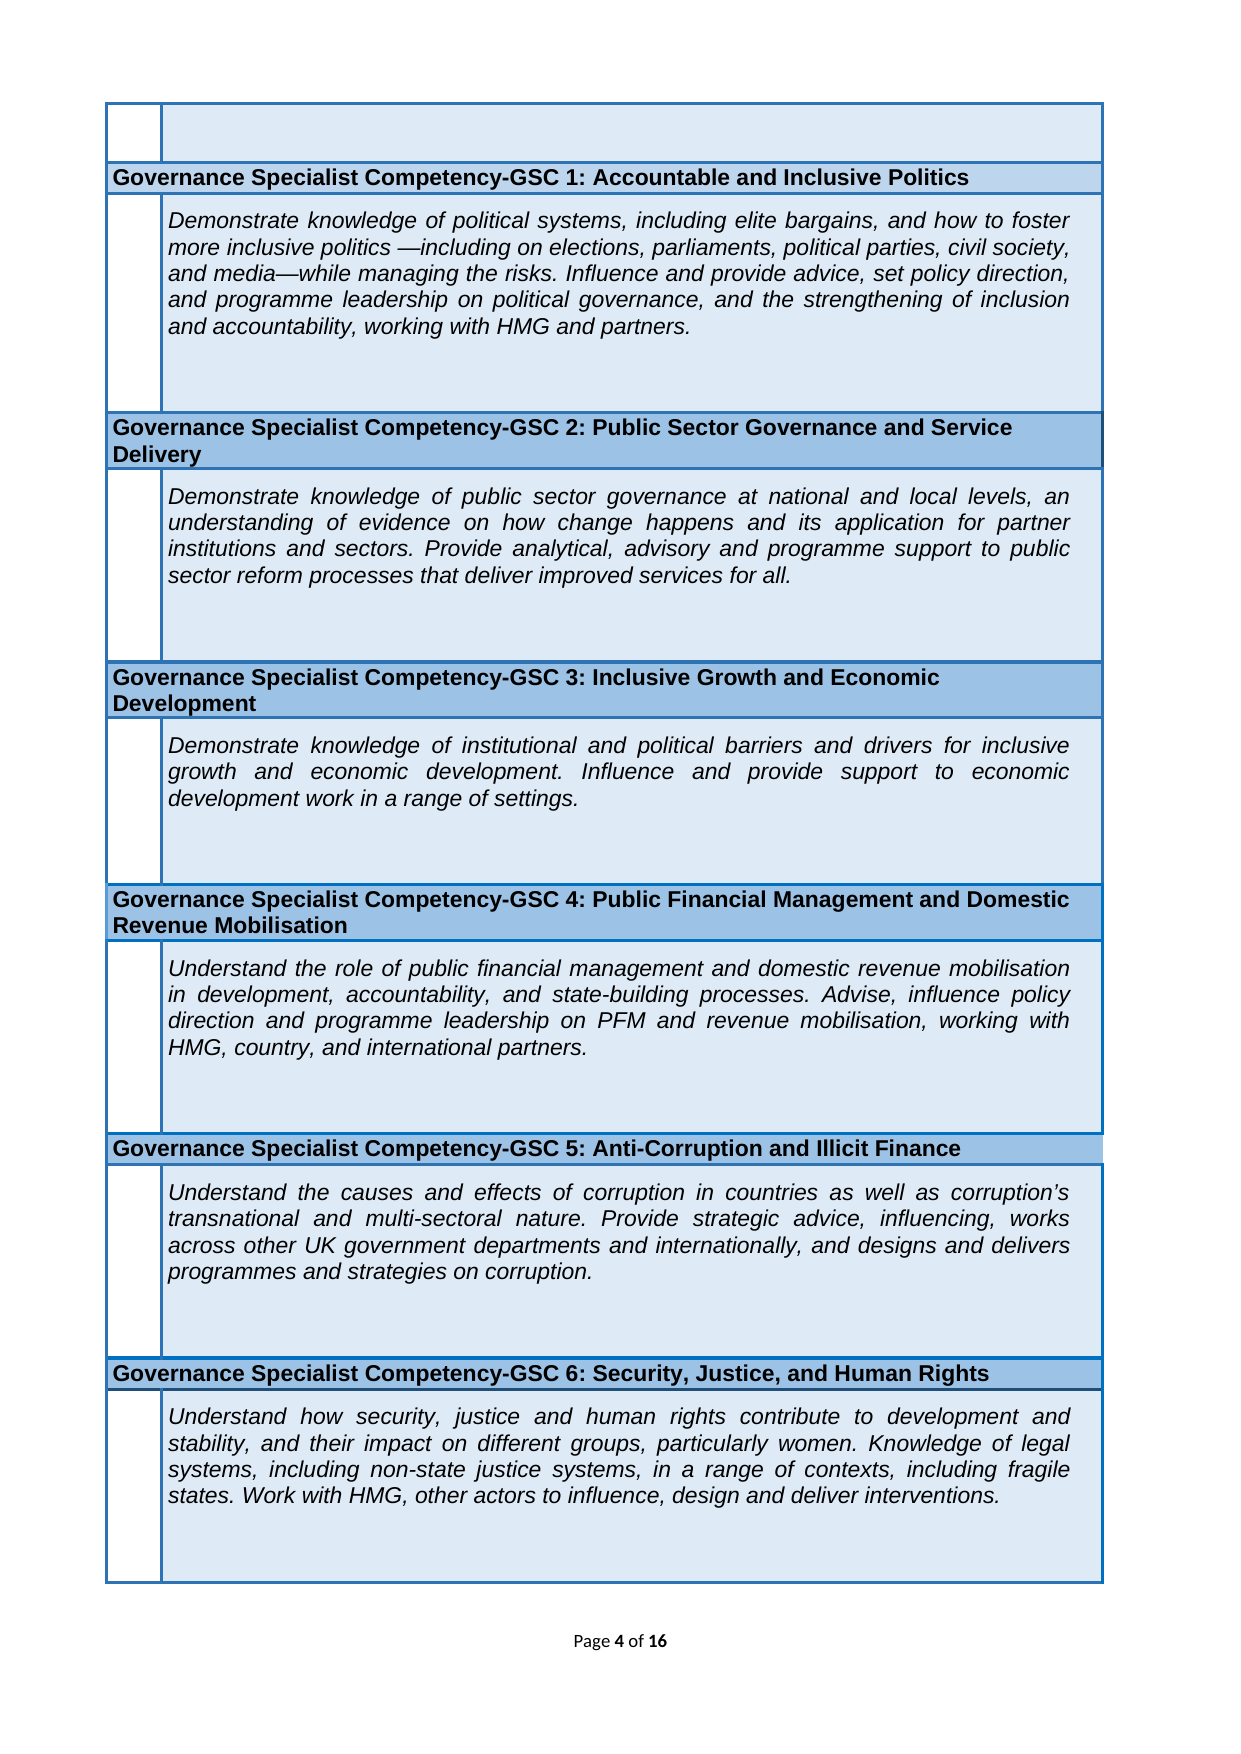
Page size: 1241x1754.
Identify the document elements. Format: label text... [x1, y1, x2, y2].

table_cell Understand the role of public financial management and domestic revenue mobilisation in development, accountability, and state-building processes. Advise, influence policy direction and programme leadership on PFM and revenue mobilisation, working with HMG, country, and international partners. [163, 942, 1101, 1132]
table_cell [1103, 1132, 1159, 1163]
table_cell Governance Specialist Competency-GSC 3: Inclusive Growth and Economic Development [108, 664, 1101, 716]
table_cell [163, 105, 1101, 161]
table_cell Demonstrate knowledge of political systems, including elite bargains, and how to foster more inclusive politics —including on elections, parliaments, political parties, civil society, and media—while managing the risks. Influence and provide advice, set policy direction, and programme leadership on political governance, and the strengthening of inclusion and accountability, working with HMG and partners. [163, 195, 1101, 411]
table_cell [108, 719, 160, 883]
table_cell [108, 1391, 160, 1581]
table_cell Understand how security, justice and human rights contribute to development and stability, and their impact on different groups, particularly women. Knowledge of legal systems, including non-state justice systems, in a range of contexts, including fragile states. Work with HMG, other actors to influence, design and deliver interventions. [163, 1391, 1101, 1581]
table_cell [1104, 1388, 1159, 1581]
table_cell Governance Specialist Competency-GSC 4: Public Financial Management and Domestic Revenue Mobilisation [108, 886, 1101, 939]
table_cell [1104, 1163, 1159, 1356]
table_cell [1104, 192, 1159, 411]
table_cell [108, 105, 160, 161]
table_cell Governance Specialist Competency-GSC 2: Public Sector Governance and Service Delivery [108, 414, 1101, 467]
table_cell [108, 470, 160, 660]
table_cell [1104, 716, 1159, 883]
table_cell Governance Specialist Competency-GSC 1: Accountable and Inclusive Politics [108, 164, 1101, 192]
table_cell [1104, 660, 1159, 716]
table_cell [1104, 102, 1159, 161]
table_cell [108, 195, 160, 411]
table_cell [108, 1166, 160, 1356]
table_cell Understand the causes and effects of corruption in countries as well as corruption’s transnational and multi-sectoral nature. Provide strategic advice, influencing, works across other UK government departments and internationally, and designs and delivers programmes and strategies on corruption. [163, 1166, 1101, 1356]
table_cell [1104, 467, 1159, 660]
table_cell Governance Specialist Competency-GSC 6: Security, Justice, and Human Rights [108, 1360, 1101, 1388]
table_cell [1104, 411, 1159, 467]
table_cell Governance Specialist Competency-GSC 5: Anti-Corruption and Illicit Finance [108, 1135, 1103, 1163]
table_cell [1104, 1356, 1159, 1388]
table_cell [108, 942, 160, 1132]
table_cell Demonstrate knowledge of public sector governance at national and local levels, an understanding of evidence on how change happens and its application for partner institutions and sectors. Provide analytical, advisory and programme support to public sector reform processes that deliver improved services for all. [163, 470, 1101, 660]
table_cell Demonstrate knowledge of institutional and political barriers and drivers for inclusive growth and economic development. Influence and provide support to economic development work in a range of settings. [163, 719, 1101, 883]
table_cell [1104, 939, 1159, 1132]
table_cell [1104, 161, 1159, 192]
table_cell [1104, 883, 1159, 939]
